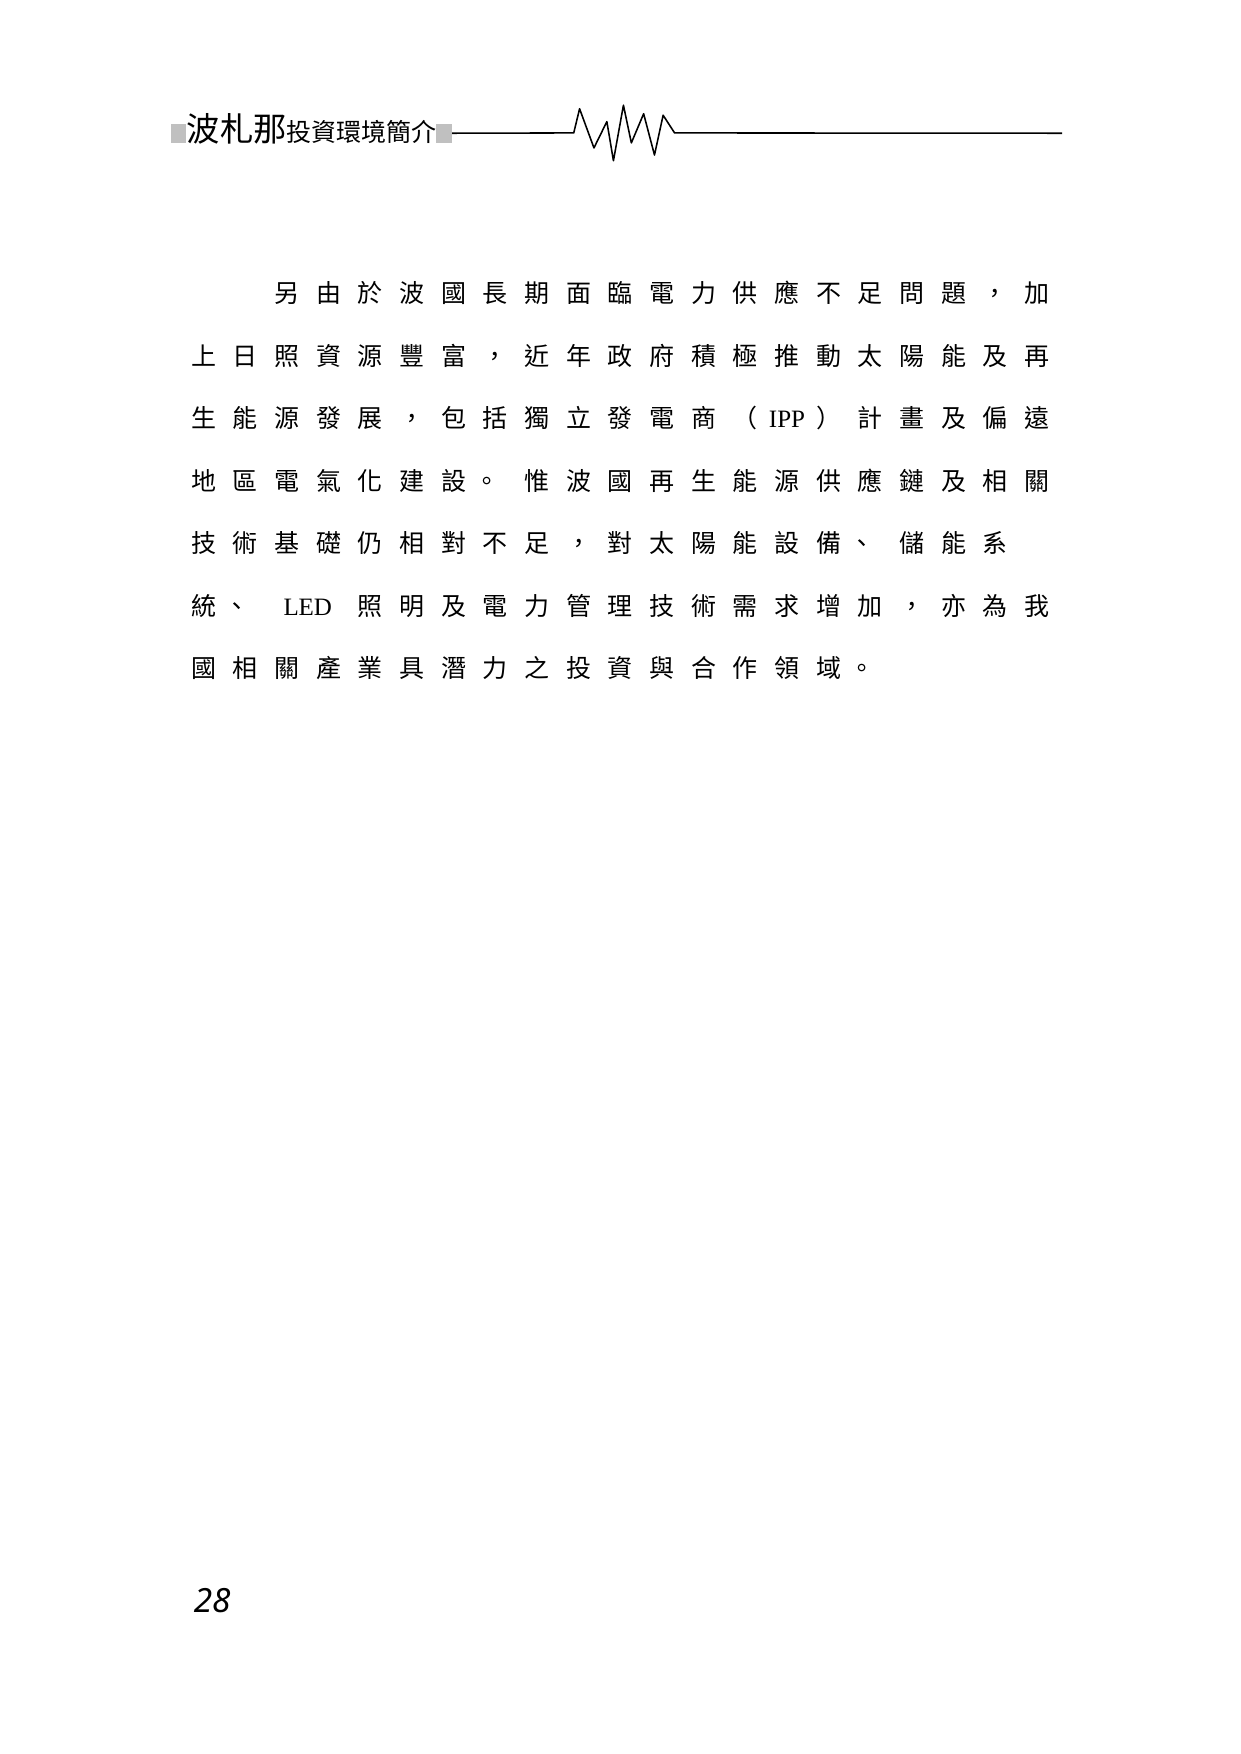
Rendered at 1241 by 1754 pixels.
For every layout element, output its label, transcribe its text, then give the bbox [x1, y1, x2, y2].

text 另由於波國長期面臨電力供應不足問題，加上日照資源豐富，近年政府積極推動太陽能及再生能源發展，包括獨立發電商（IPP）計畫及偏遠地區電氣化建設。惟波國再生能源供應鏈及相關技術基礎仍相對不足，對太陽能設備、儲能系統、LED照明及電力管理技術需求增加，亦為我國相關產業具潛力之投資與合作領域。 [183, 250, 1058, 688]
